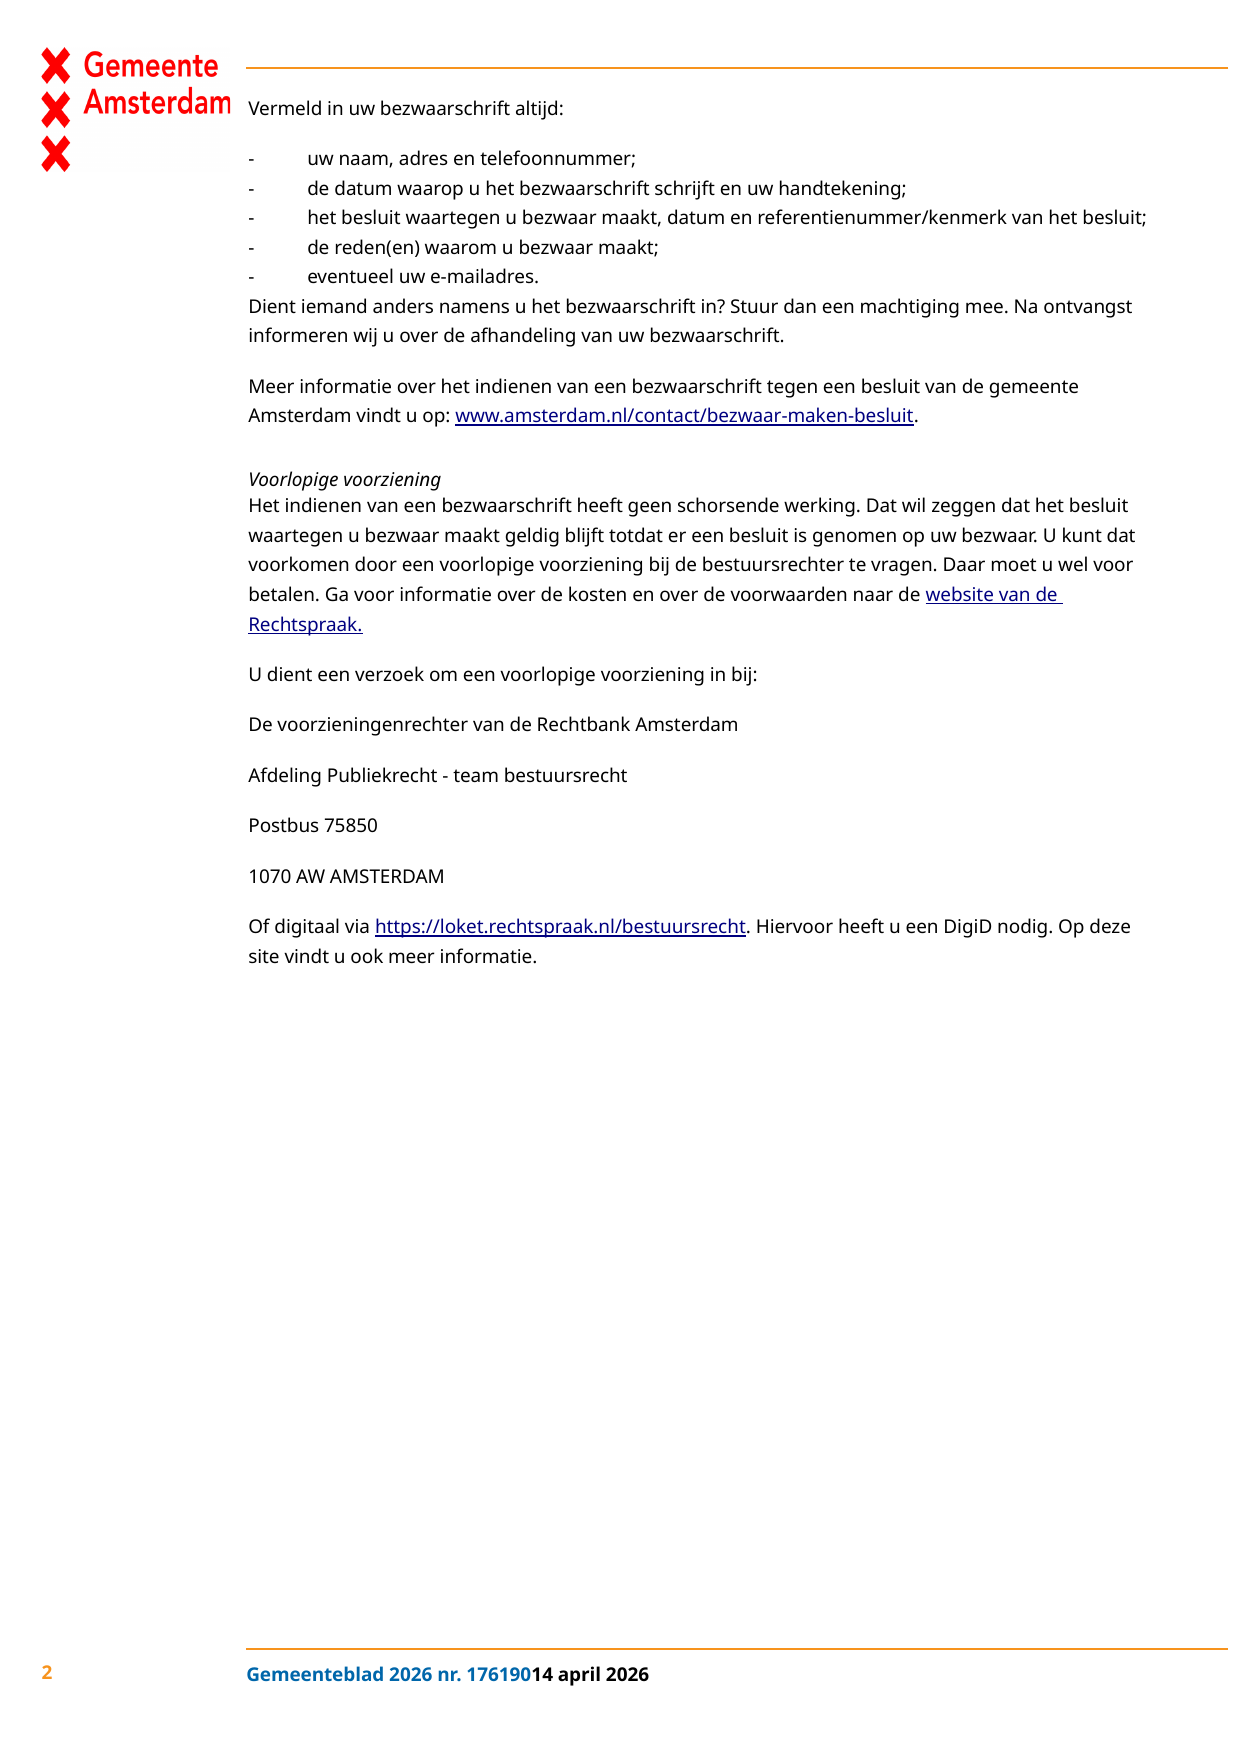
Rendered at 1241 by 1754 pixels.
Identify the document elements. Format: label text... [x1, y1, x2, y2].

text De voorzieningenrechter van de Rechtbank Amsterdam [248, 712, 1152, 737]
text U dient een verzoek om een voorlopige voorziening in bij: [248, 661, 1152, 687]
list de datum waarop u het bezwaarschrift schrijft en uw handtekening; [248, 175, 1152, 201]
text Het indienen van een bezwaarschrift heeft geen schorsende werking. Dat wil zeggen dat het besluit waartegen u bezwaar maakt geldig blijft totdat er een besluit is genomen op uw bezwaar. U kunt dat voorkomen door een voorlopige voorziening bij de bestuursrechter te vragen. Daar moet u wel voor betalen. Ga voor informatie over de kosten en over de voorwaarden naar de website van de Rechtspraak. [248, 492, 1152, 636]
list de reden(en) waarom u bezwaar maakt; [248, 234, 1152, 260]
text Of digitaal via https://loket.rechtspraak.nl/bestuursrecht. Hiervoor heeft u een DigiD nodig. Op deze site vindt u ook meer informatie. [248, 913, 1152, 968]
text Postbus 75850 [248, 812, 1152, 838]
picture [41, 47, 231, 172]
text Voorlopige voorziening [248, 467, 1152, 492]
text Dient iemand anders namens u het bezwaarschrift in? Stuur dan een machtiging mee. Na ontvangst informeren wij u over de afhandeling van uw bezwaarschrift. [248, 293, 1152, 348]
text 1070 AW AMSTERDAM [248, 863, 1152, 888]
list eventueel uw e-mailadres. [248, 263, 1152, 289]
text Meer informatie over het indienen van een bezwaarschrift tegen een besluit van de gemeente Amsterdam vindt u op: www.amsterdam.nl/contact/bezwaar-maken-besluit. [248, 373, 1152, 428]
text Vermeld in uw bezwaarschrift altijd: [248, 95, 1152, 121]
list het besluit waartegen u bezwaar maakt, datum en referentienummer/kenmerk van het besluit; [248, 204, 1152, 230]
text Afdeling Publiekrecht - team bestuursrecht [248, 762, 1152, 788]
list uw naam, adres en telefoonnummer; [248, 145, 1152, 171]
